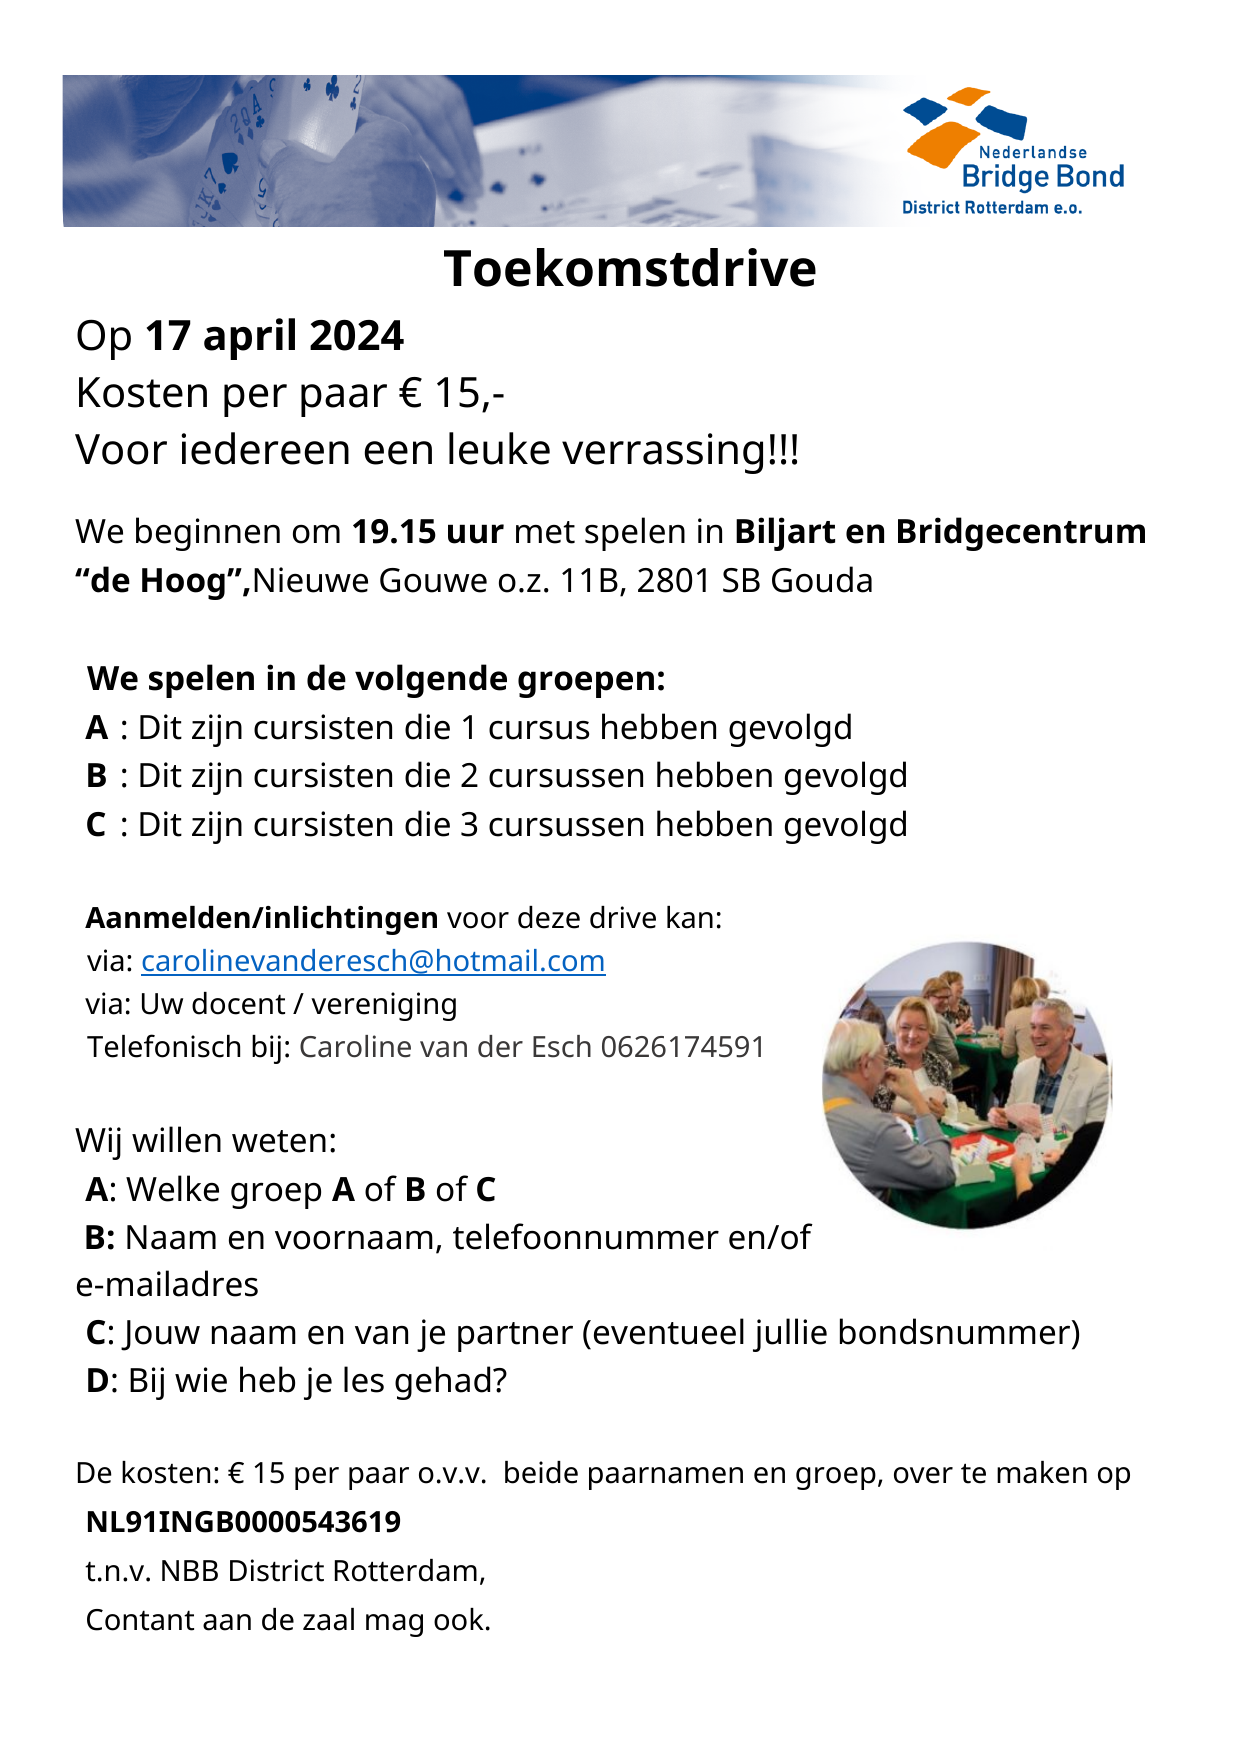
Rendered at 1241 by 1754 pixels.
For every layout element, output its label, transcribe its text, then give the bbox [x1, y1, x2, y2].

text C: Jouw naam en van je partner (eventueel jullie bondsnummer) [85, 1308, 1137, 1354]
list : Dit zijn cursisten die 2 cursussen hebben gevolgd [85, 752, 1137, 798]
text A: Welke groep A of B of C [85, 1165, 821, 1211]
text We spelen in de volgende groepen: [87, 655, 1165, 701]
list : Dit zijn cursisten die 1 cursus hebben gevolgd [85, 704, 1137, 749]
picture [62, 75, 1153, 227]
text D: Bij wie heb je les gehad? [85, 1357, 1137, 1402]
text Contant aan de zaal mag ook. [85, 1600, 1165, 1639]
text Wij willen weten: [75, 1117, 821, 1163]
text We beginnen om 19.15 uur met spelen in Biljart en Bridgecentrum “de Hoog”,Nieuwe Gouwe o.z. 11B, 2801 SB Gouda [75, 508, 1165, 603]
text Voor iedereen een leuke verrassing!!! [75, 419, 1134, 476]
list : Dit zijn cursisten die 3 cursussen hebben gevolgd [85, 800, 1137, 846]
text Telefonisch bij: Caroline van der Esch 0626174591 [87, 1026, 821, 1066]
text [1113, 983, 1165, 1023]
text Aanmelden/inlichtingen voor deze drive kan: [85, 897, 1165, 937]
text [1113, 940, 1165, 980]
text via: Uw docent / vereniging [85, 983, 821, 1023]
text De kosten: € 15 per paar o.v.v. beide paarnamen en groep, over te maken op [75, 1453, 1165, 1492]
text NL91INGB0000543619 [85, 1502, 1165, 1541]
text [1113, 1165, 1137, 1211]
text Kosten per paar € 15,- [75, 363, 1165, 419]
text [1113, 1117, 1137, 1163]
text t.n.v. NBB District Rotterdam, [85, 1551, 1165, 1590]
picture [821, 917, 1113, 1251]
text B: Naam en voornaam, telefoonnummer en/of e-mailadres [75, 1213, 1137, 1306]
text Op 17 april 2024 [75, 306, 1165, 363]
text [1113, 1026, 1165, 1066]
text Toekomstdrive [75, 75, 1165, 301]
text via: carolinevanderesch@hotmail.com [87, 940, 821, 980]
